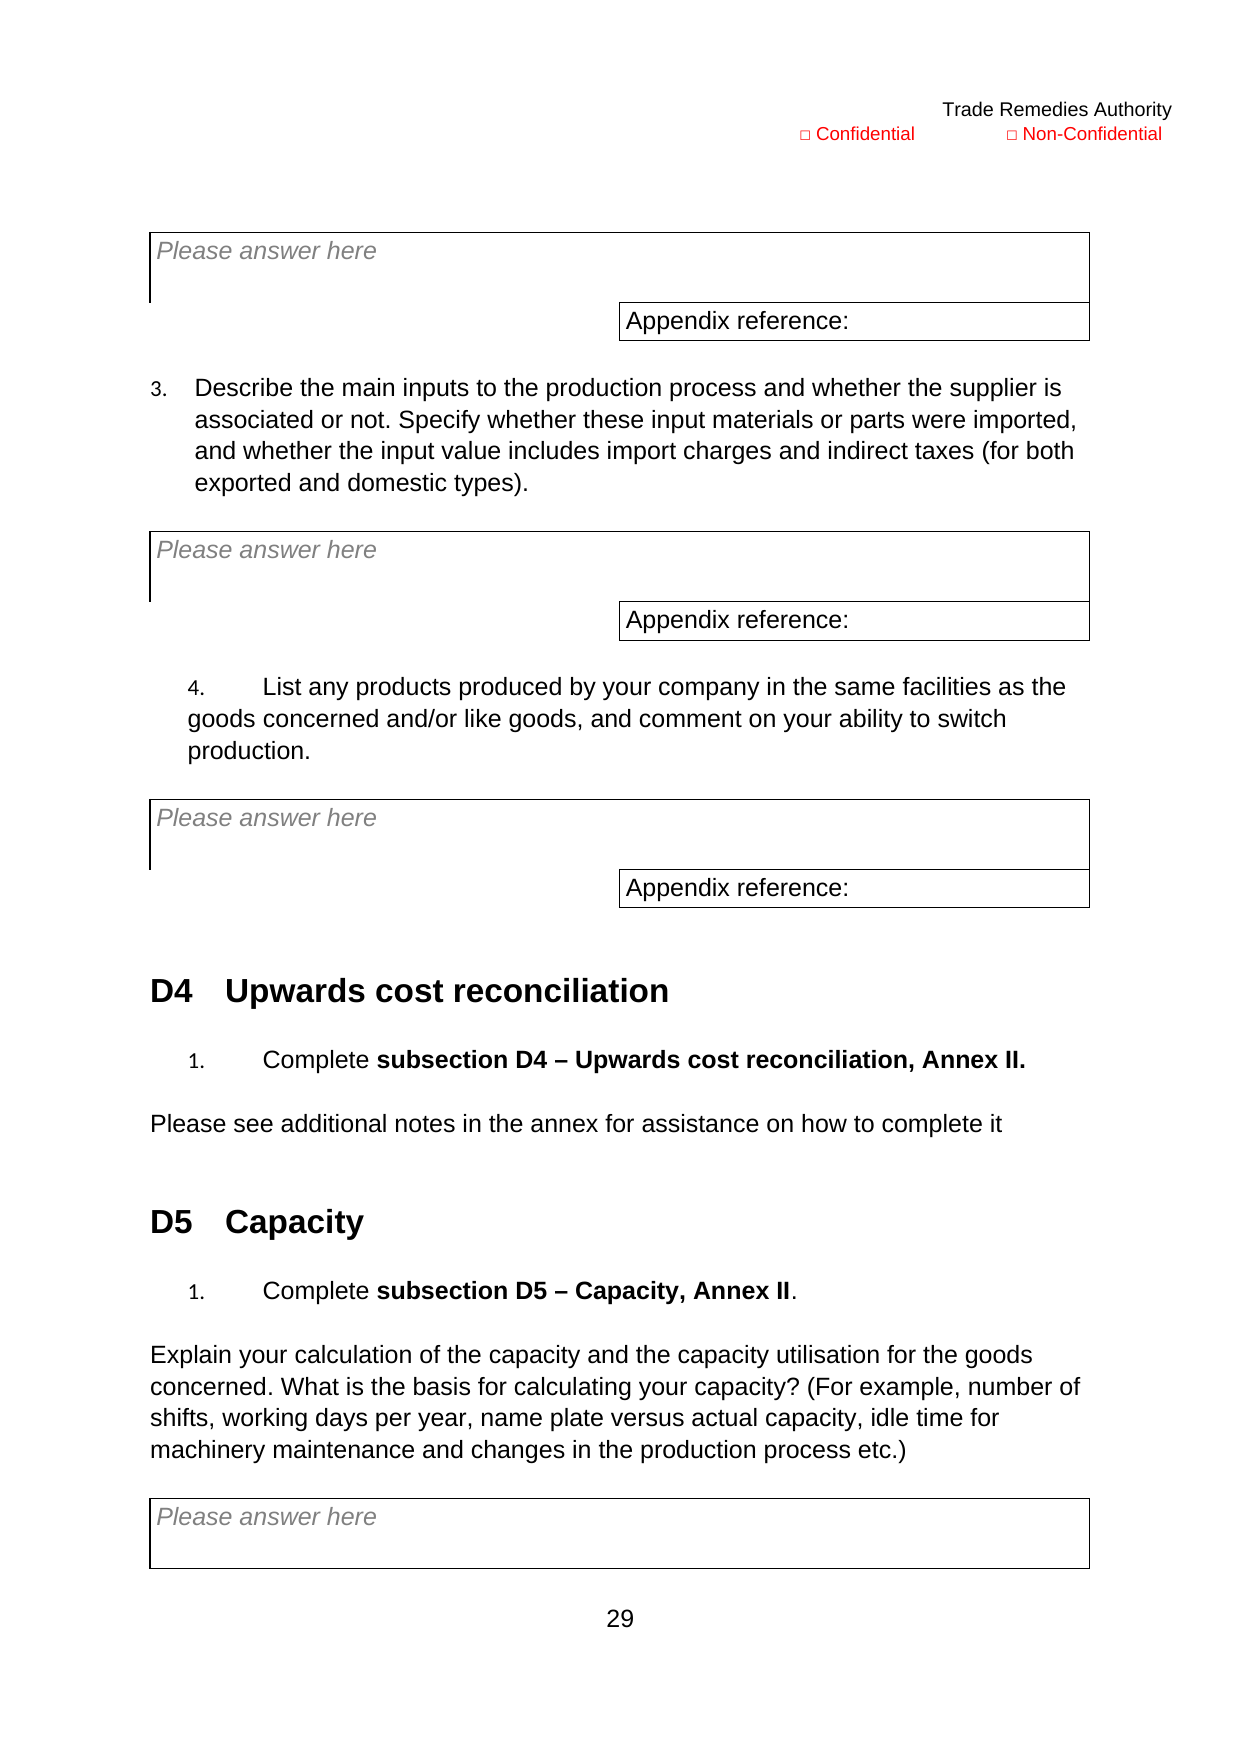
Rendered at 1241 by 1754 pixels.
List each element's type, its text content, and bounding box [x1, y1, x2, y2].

subtitle D5 Capacity [150, 1203, 1090, 1241]
text Explain your calculation of the capacity and the capacity utilisation for the goods concerned. What is the basis for calculating your capacity? (For example, number of shifts, working days per year, name plate versus actual capacity, idle time for machinery maintenance and changes in the production process etc.) [150, 1340, 1090, 1463]
subtitle D4 Upwards cost reconciliation [150, 971, 1090, 1010]
list Complete subsection D5 – Capacity, Annex II. [187, 1276, 1090, 1306]
table_cell [150, 870, 619, 907]
list Describe the main inputs to the production process and whether the supplier is associated or not. Specify whether these input materials or parts were imported, and whether the input value includes import charges and indirect taxes (for both exported and domestic types). [150, 373, 1090, 497]
table_cell Appendix reference: [620, 303, 1089, 340]
table_header Please answer here [151, 1499, 1089, 1568]
list Complete subsection D4 – Upwards cost reconciliation, Annex II. [187, 1045, 1090, 1074]
table_header Please answer here [151, 233, 1089, 302]
text Please see additional notes in the annex for assistance on how to complete it [150, 1109, 1090, 1137]
table_header Please answer here [151, 800, 1089, 869]
table_cell Appendix reference: [620, 602, 1089, 639]
list List any products produced by your company in the same facilities as the goods concerned and/or like goods, and comment on your ability to switch production. [187, 672, 1090, 764]
table_cell [150, 602, 619, 639]
table_header Please answer here [151, 532, 1089, 601]
table_cell [150, 303, 619, 340]
table_cell Appendix reference: [620, 870, 1089, 907]
